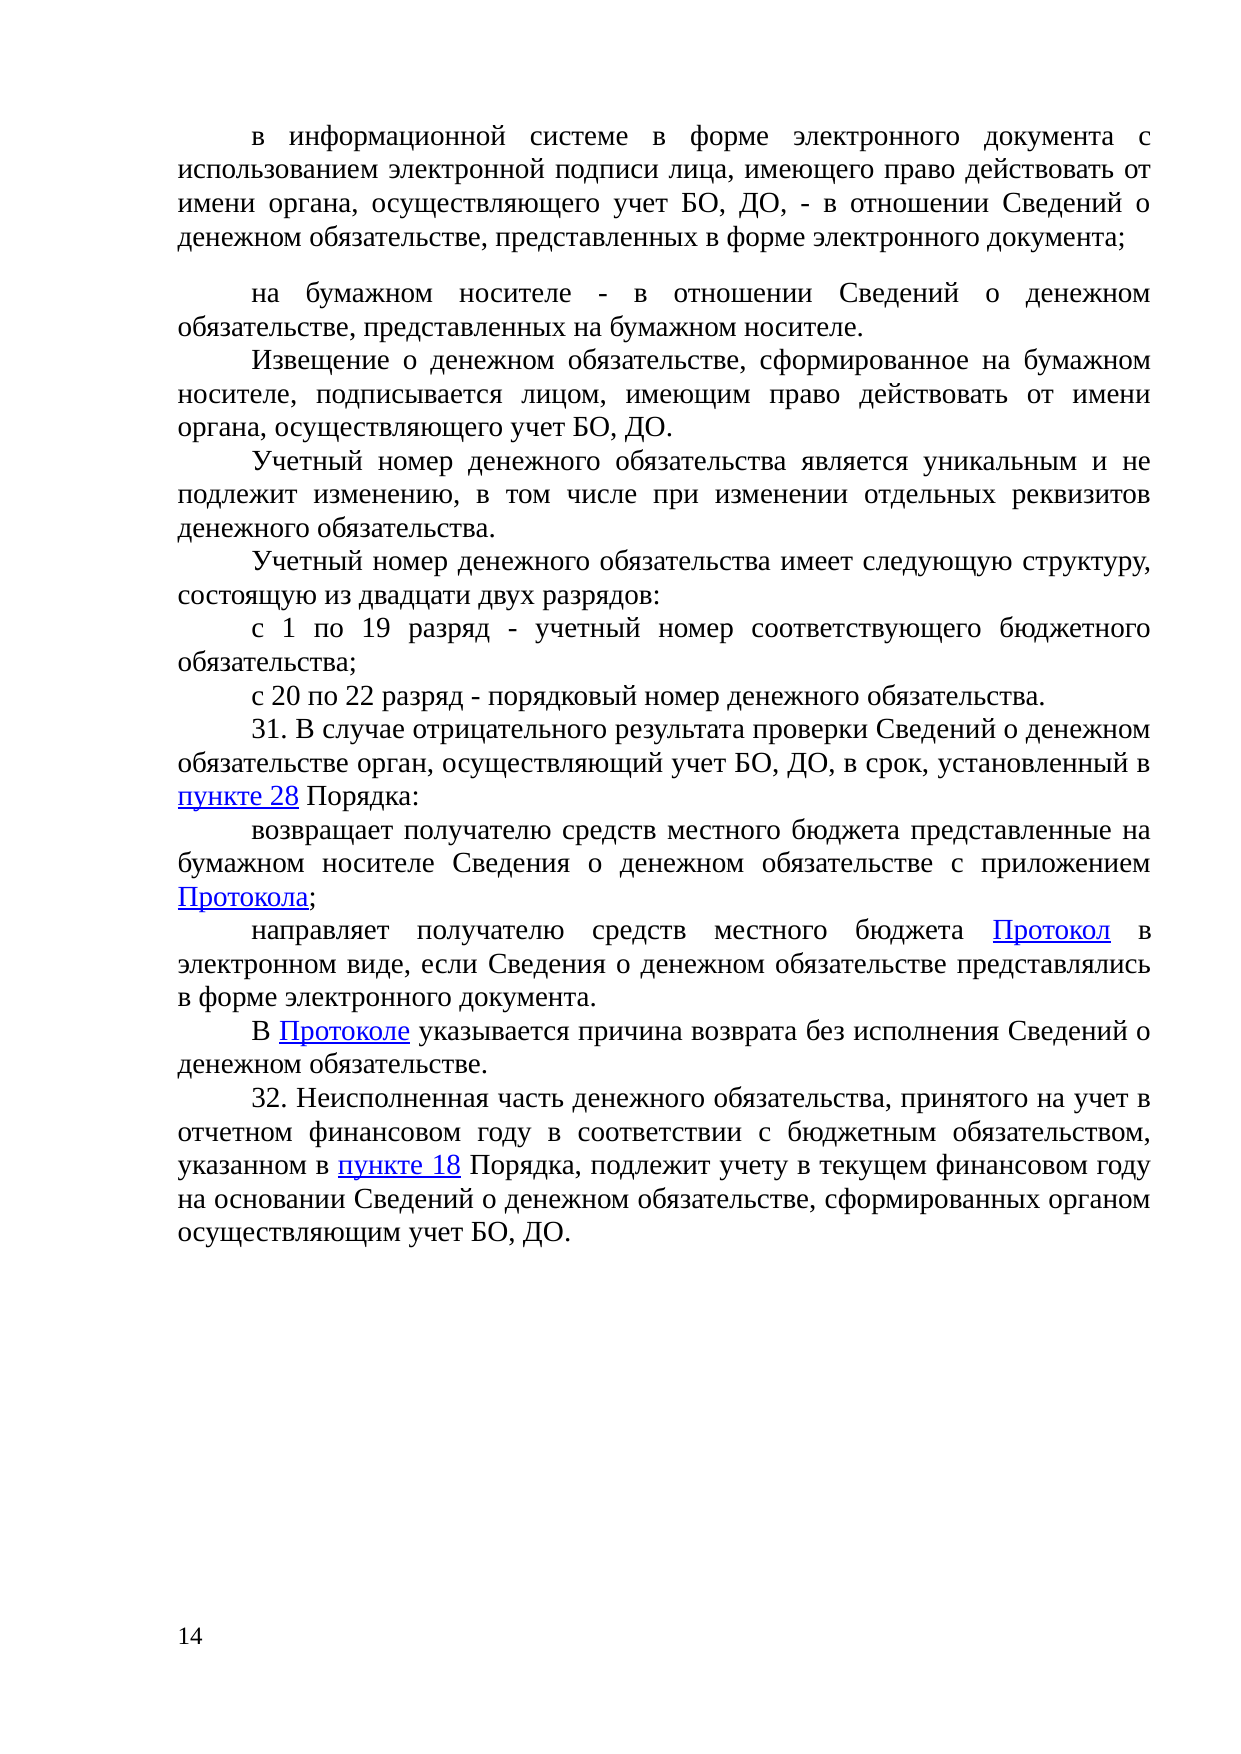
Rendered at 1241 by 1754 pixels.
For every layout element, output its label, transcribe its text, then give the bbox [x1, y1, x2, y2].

text с 1 по 19 разряд - учетный номер соответствующего бюджетного обязательства; [177, 611, 1152, 678]
text В Протоколе указывается причина возврата без исполнения Сведений о денежном обязательстве. [177, 1013, 1152, 1080]
text возвращает получателю средств местного бюджета представленные на бумажном носителе Сведения о денежном обязательстве с приложением Протокола; [177, 812, 1152, 912]
text 32. Неисполненная часть денежного обязательства, принятого на учет в отчетном финансовом году в соответствии с бюджетным обязательством, указанном в пункте 18 Порядка, подлежит учету в текущем финансовом году на основании Сведений о денежном обязательстве, сформированных органом осуществляющим учет БО, ДО. [177, 1080, 1152, 1248]
text в информационной системе в форме электронного документа с использованием электронной подписи лица, имеющего право действовать от имени органа, осуществляющего учет БО, ДО, - в отношении Сведений о денежном обязательстве, представленных в форме электронного документа; [177, 118, 1152, 252]
text направляет получателю средств местного бюджета Протокол в электронном виде, если Сведения о денежном обязательстве представлялись в форме электронного документа. [177, 912, 1152, 1013]
text Учетный номер денежного обязательства имеет следующую структуру, состоящую из двадцати двух разрядов: [177, 543, 1152, 611]
text на бумажном носителе - в отношении Сведений о денежном обязательстве, представленных на бумажном носителе. [177, 275, 1152, 342]
text Извещение о денежном обязательстве, сформированное на бумажном носителе, подписывается лицом, имеющим право действовать от имени органа, осуществляющего учет БО, ДО. [177, 342, 1152, 443]
text 31. В случае отрицательного результата проверки Сведений о денежном обязательстве орган, осуществляющий учет БО, ДО, в срок, установленный в пункте 28 Порядка: [177, 711, 1152, 812]
text Учетный номер денежного обязательства является уникальным и не подлежит изменению, в том числе при изменении отдельных реквизитов денежного обязательства. [177, 443, 1152, 543]
text с 20 по 22 разряд - порядковый номер денежного обязательства. [177, 678, 1152, 711]
